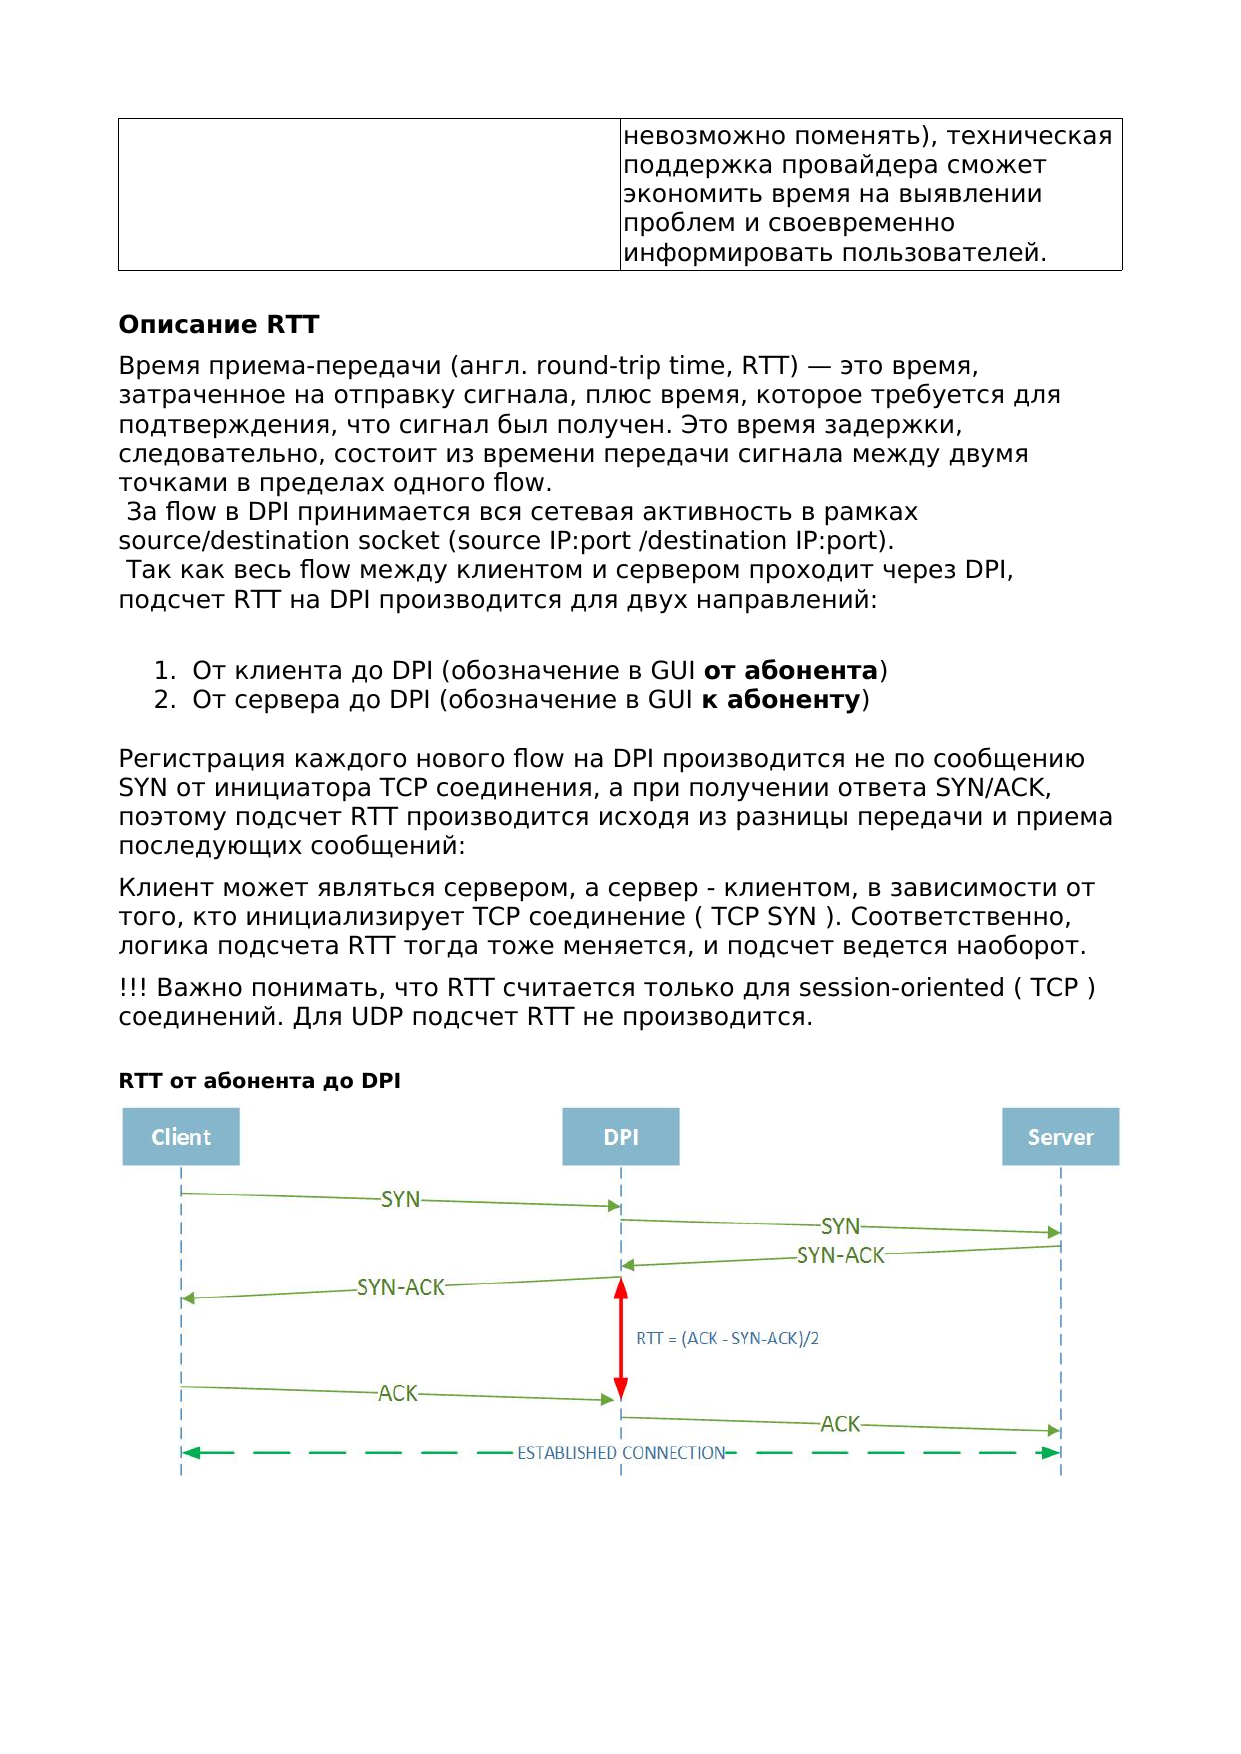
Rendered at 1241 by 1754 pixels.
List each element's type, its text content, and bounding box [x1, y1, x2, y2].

table_header невозможно поменять), техническая поддержка провайдера сможет экономить время на выявлении проблем и своевременно информировать пользователей. [621, 119, 1122, 270]
table_header [119, 119, 620, 270]
picture [118, 1105, 1123, 1476]
text Клиент может являться сервером, а сервер - клиентом, в зависимости от того, кто инициализирует TCP соединение ( TCP SYN ). Соответственно, логика подсчета RTT тогда тоже меняется, и подсчет ведется наоборот. [118, 873, 1122, 960]
text !!! Важно понимать, что RTT считается только для session-oriented ( TCP ) соединений. Для UDP подсчет RTT не производится. [118, 973, 1122, 1031]
subtitle RTT от абонента до DPI [118, 1069, 1122, 1093]
subtitle Описание RTT [118, 310, 1122, 339]
text Время приема-передачи (англ. round-trip time, RTT) — это время, затраченное на отправку сигнала, плюс время, которое требуется для подтверждения, что сигнал был получен. Это время задержки, следовательно, состоит из времени передачи сигнала между двумя точками в пределах одного flow. За flow в DPI принимается вся сетевая активность в рамках source/destination socket (source IP:port /destination IP:port). Так как весь flow между клиентом и сервером проходит через DPI, подсчет RTT на DPI производится для двух направлений: [118, 351, 1122, 614]
list От сервера до DPI (обозначение в GUI к абоненту) [177, 685, 1122, 714]
text Регистрация каждого нового flow на DPI производится не по сообщению SYN от инициатора TCP соединения, а при получении ответа SYN/ACK, поэтому подсчет RTT производится исходя из разницы передачи и приема последующих сообщений: [118, 744, 1122, 860]
list От клиента до DPI (обозначение в GUI от абонента) [177, 656, 1122, 685]
